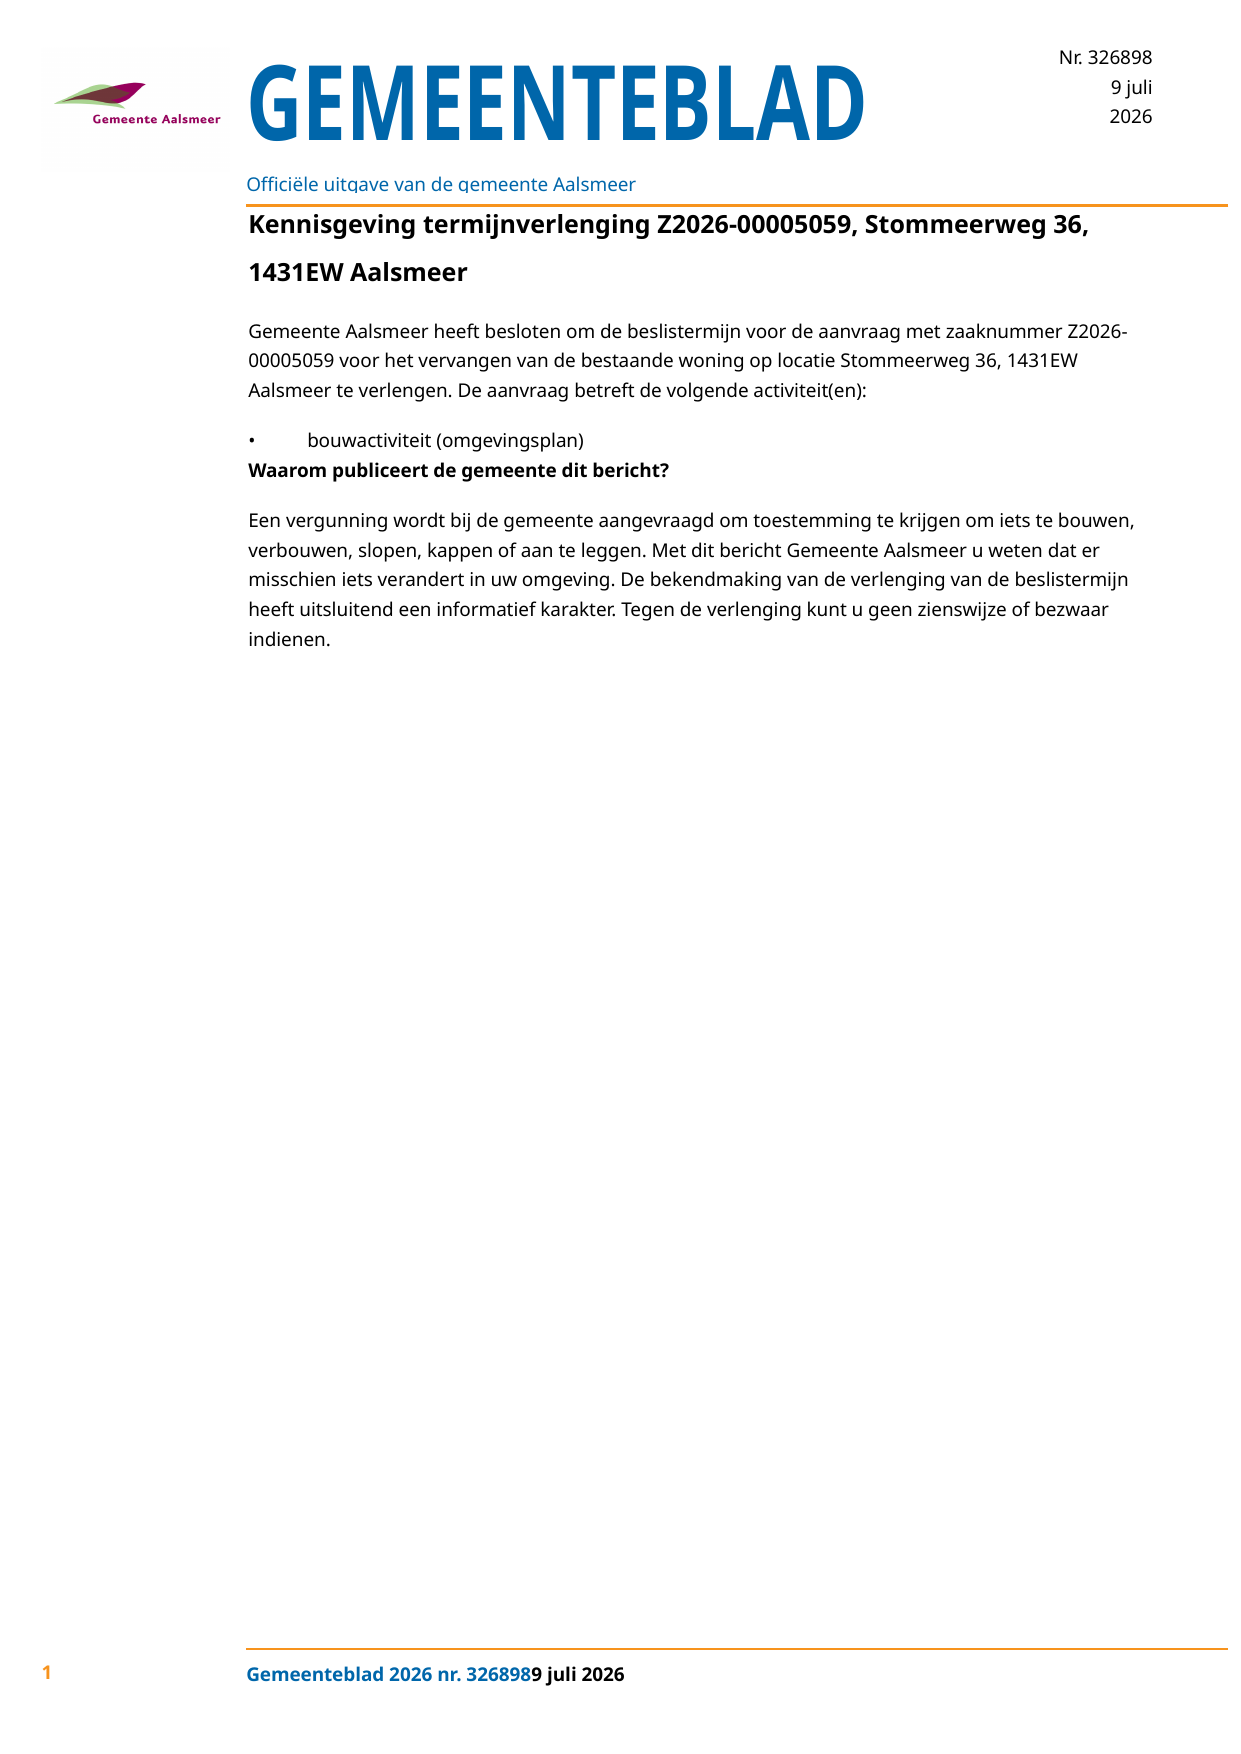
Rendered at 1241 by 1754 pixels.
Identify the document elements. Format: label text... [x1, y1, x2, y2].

picture [41, 47, 231, 172]
text Gemeente Aalsmeer heeft besloten om de beslistermijn voor de aanvraag met zaaknummer Z2026-00005059 voor het vervangen van de bestaande woning op locatie Stommeerweg 36, 1431EW Aalsmeer te verlengen. De aanvraag betreft de volgende activiteit(en): [248, 318, 1152, 403]
text Kennisgeving termijnverlenging Z2026-00005059, Stommeerweg 36, 1431EW Aalsmeer [248, 207, 1152, 288]
text Waarom publiceert de gemeente dit bericht? [248, 457, 1152, 483]
list bouwactiviteit (omgevingsplan) [248, 427, 1152, 453]
text Een vergunning wordt bij de gemeente aangevraagd om toestemming te krijgen om iets te bouwen, verbouwen, slopen, kappen of aan te leggen. Met dit bericht Gemeente Aalsmeer u weten dat er misschien iets verandert in uw omgeving. De bekendmaking van de verlenging van de beslistermijn heeft uitsluitend een informatief karakter. Tegen de verlenging kunt u geen zienswijze of bezwaar indienen. [248, 507, 1152, 652]
